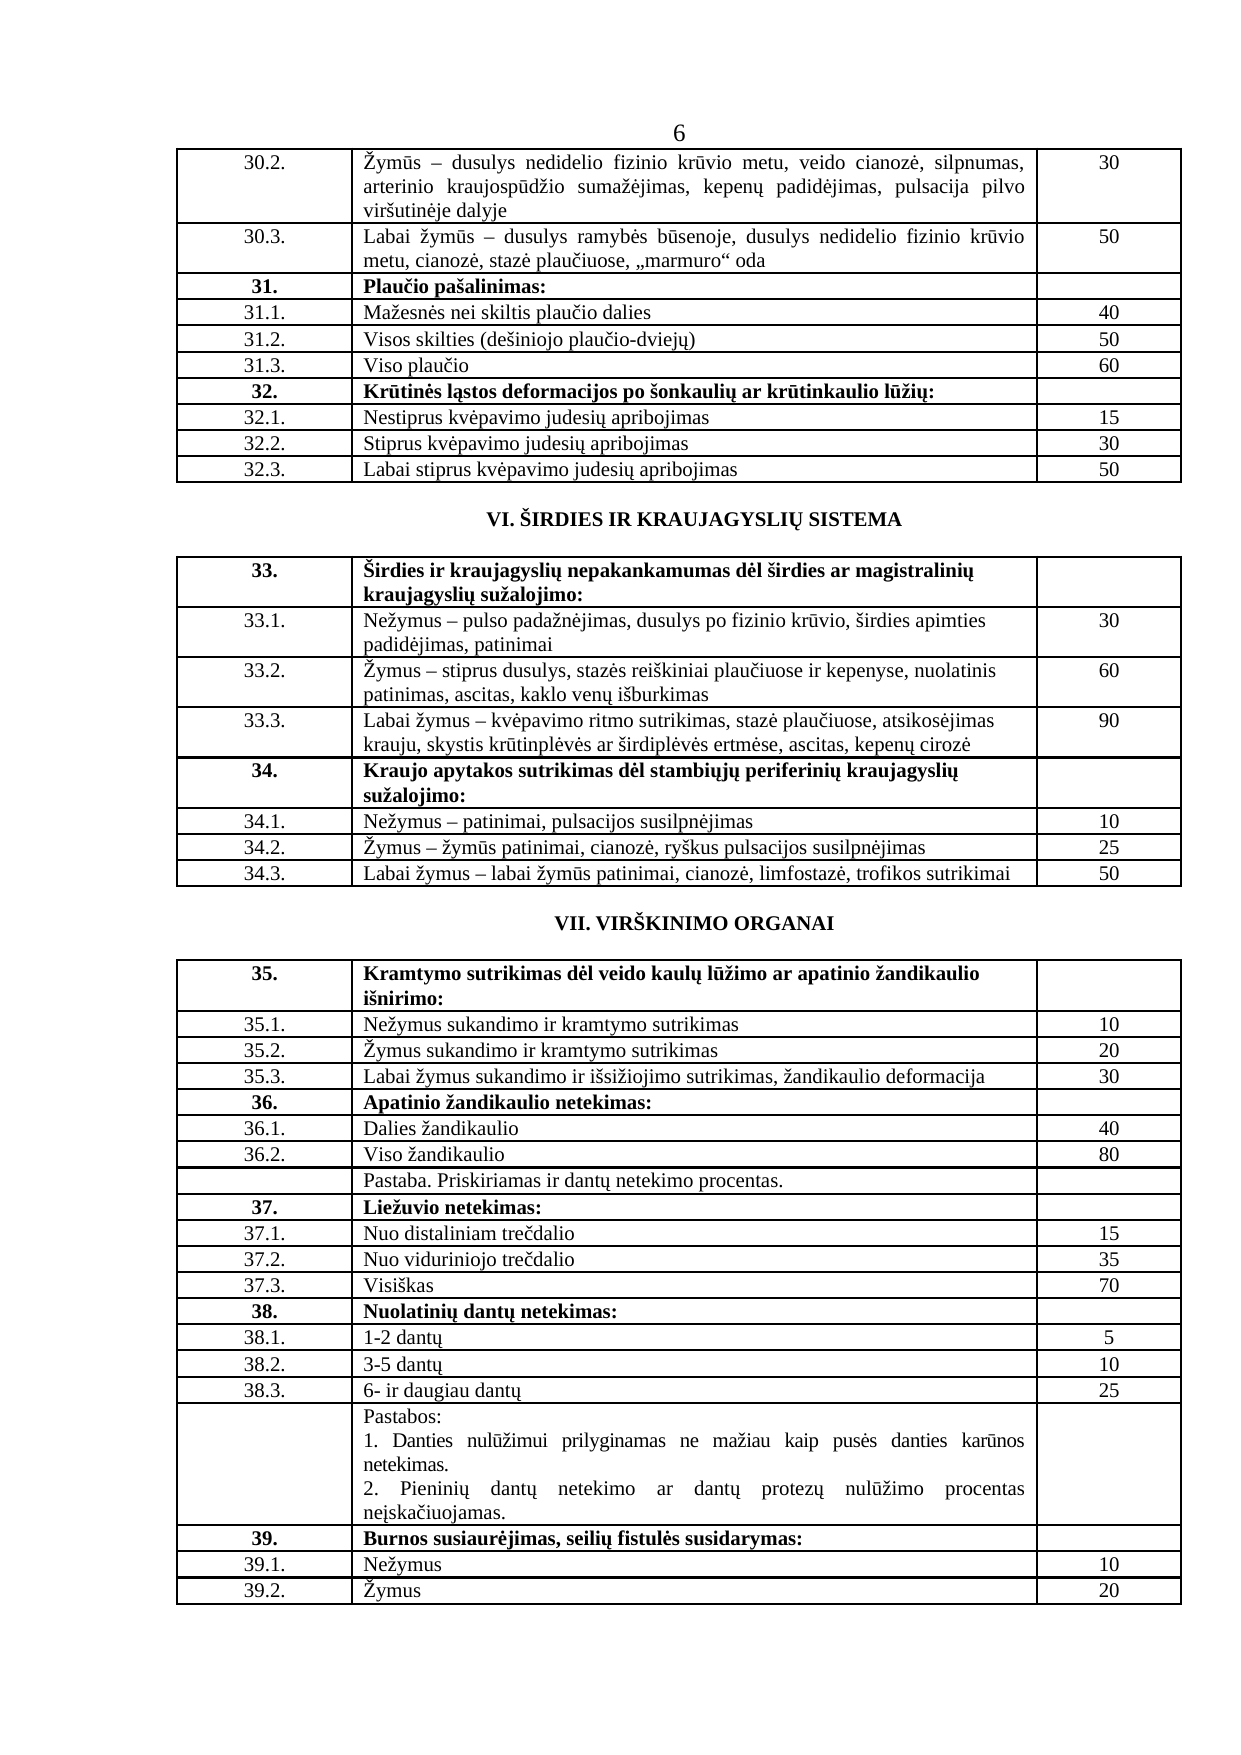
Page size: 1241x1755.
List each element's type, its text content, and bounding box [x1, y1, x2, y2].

table_cell Labai žymus sukandimo ir išsižiojimo sutrikimas, žandikaulio deformacija [353, 1064, 1036, 1088]
table_cell 38. [178, 1299, 351, 1323]
table_cell 33. [178, 558, 351, 606]
table_cell Burnos susiaurėjimas, seilių fistulės susidarymas: [353, 1526, 1036, 1550]
table_cell Stiprus kvėpavimo judesių apribojimas [353, 431, 1036, 455]
table_cell 37.3. [178, 1273, 351, 1297]
table_cell [1038, 1090, 1180, 1114]
table_cell 35 [1038, 1247, 1180, 1271]
table_cell Nuolatinių dantų netekimas: [353, 1299, 1036, 1323]
table_cell Nežymus – patinimai, pulsacijos susilpnėjimas [353, 809, 1036, 833]
table_cell [1038, 1169, 1180, 1192]
table_cell [1038, 759, 1180, 807]
table_cell [1037, 508, 1181, 531]
table_cell Labai žymus – kvėpavimo ritmo sutrikimas, stazė plaučiuose, atsikosėjimas krauju, skystis krūtinplėvės ar širdiplėvės ertmėse, ascitas, kepenų cirozė [353, 708, 1036, 756]
table_cell 35.1. [178, 1012, 351, 1036]
table_cell [177, 508, 352, 531]
table_cell 31.3. [178, 353, 351, 377]
table_cell Pastaba. Priskiriamas ir dantų netekimo procentas. [353, 1169, 1036, 1192]
table_cell VII. VIRŠKINIMO ORGANAI [352, 911, 1037, 959]
table_cell [177, 531, 352, 556]
table_cell 31.2. [178, 326, 351, 351]
table_cell 15 [1038, 1221, 1180, 1245]
table_cell 20 [1038, 1579, 1180, 1602]
table_cell 30 [1038, 431, 1180, 455]
table_cell [177, 887, 352, 911]
table_cell 33.2. [178, 658, 351, 706]
table_cell 10 [1038, 1552, 1180, 1576]
table_cell 90 [1038, 708, 1180, 756]
table_cell 25 [1038, 1378, 1180, 1402]
table_cell 10 [1038, 1351, 1180, 1376]
table_cell Dalies žandikaulio [353, 1116, 1036, 1140]
table_cell 10 [1038, 809, 1180, 833]
table_cell [1038, 558, 1180, 606]
table_cell Nuo distaliniam trečdalio [353, 1221, 1036, 1245]
table_cell Apatinio žandikaulio netekimas: [353, 1090, 1036, 1114]
table_cell [352, 483, 1037, 507]
table_cell 20 [1038, 1038, 1180, 1062]
table_cell 5 [1038, 1325, 1180, 1349]
table_cell [1038, 1195, 1180, 1219]
table_cell 38.2. [178, 1351, 351, 1376]
table_cell [352, 887, 1037, 911]
table_cell 6- ir daugiau dantų [353, 1378, 1036, 1402]
table_cell Visiškas [353, 1273, 1036, 1297]
table_cell Plaučio pašalinimas: [353, 274, 1036, 298]
table_cell [177, 483, 352, 507]
table_cell 38.1. [178, 1325, 351, 1349]
table_cell Labai žymūs – dusulys ramybės būsenoje, dusulys nedidelio fizinio krūvio metu, cianozė, stazė plaučiuose, „marmuro“ oda [353, 224, 1036, 272]
table_cell 31. [178, 274, 351, 298]
table_cell 34.2. [178, 835, 351, 859]
table_cell 39.2. [178, 1579, 351, 1602]
table_cell Nuo viduriniojo trečdalio [353, 1247, 1036, 1271]
table_cell 34.3. [178, 861, 351, 885]
table_cell Liežuvio netekimas: [353, 1195, 1036, 1219]
table_cell 30.3. [178, 224, 351, 272]
table_cell Mažesnės nei skiltis plaučio dalies [353, 300, 1036, 324]
table_cell 25 [1038, 835, 1180, 859]
table_cell [178, 1404, 351, 1524]
table_cell Žymūs – dusulys nedidelio fizinio krūvio metu, veido cianozė, silpnumas, arterinio kraujospūdžio sumažėjimas, kepenų padidėjimas, pulsacija pilvo viršutinėje dalyje [353, 150, 1036, 222]
table_cell 36.2. [178, 1142, 351, 1166]
table_cell 40 [1038, 300, 1180, 324]
table_cell VI. ŠIRDIES IR KRAUJAGYSLIŲ SISTEMA [352, 508, 1037, 531]
table_cell [1038, 961, 1180, 1009]
table_cell 35.2. [178, 1038, 351, 1062]
table_cell [1037, 887, 1181, 911]
table_cell 50 [1038, 326, 1180, 351]
table_cell 39.1. [178, 1552, 351, 1576]
table_cell 36. [178, 1090, 351, 1114]
table_cell 3-5 dantų [353, 1351, 1036, 1376]
table_cell 40 [1038, 1116, 1180, 1140]
table_cell 32.1. [178, 405, 351, 429]
table_cell 33.3. [178, 708, 351, 756]
table_cell 70 [1038, 1273, 1180, 1297]
table_cell [1037, 531, 1181, 556]
table_cell [178, 1169, 351, 1192]
table_cell [1038, 1299, 1180, 1323]
table_cell Širdies ir kraujagyslių nepakankamumas dėl širdies ar magistralinių kraujagyslių sužalojimo: [353, 558, 1036, 606]
table_cell 37.2. [178, 1247, 351, 1271]
table_cell 1-2 dantų [353, 1325, 1036, 1349]
table_cell Krūtinės ląstos deformacijos po šonkaulių ar krūtinkaulio lūžių: [353, 379, 1036, 403]
table_cell Žymus sukandimo ir kramtymo sutrikimas [353, 1038, 1036, 1062]
table_cell Kramtymo sutrikimas dėl veido kaulų lūžimo ar apatinio žandikaulio išnirimo: [353, 961, 1036, 1009]
table_cell 30 [1038, 150, 1180, 222]
table_cell 15 [1038, 405, 1180, 429]
table_cell 37.1. [178, 1221, 351, 1245]
table_cell 33.1. [178, 608, 351, 656]
table_cell 37. [178, 1195, 351, 1219]
table_cell Nestiprus kvėpavimo judesių apribojimas [353, 405, 1036, 429]
table_cell [1037, 911, 1181, 959]
table_cell Pastabos: 1. Danties nulūžimui prilyginamas ne mažiau kaip pusės danties karūnos netekimas. 2. Pieninių dantų netekimo ar dantų protezų nulūžimo procentas neįskačiuojamas. [353, 1404, 1036, 1524]
table_cell Žymus [353, 1579, 1036, 1602]
table_cell 31.1. [178, 300, 351, 324]
table_cell Nežymus – pulso padažnėjimas, dusulys po fizinio krūvio, širdies apimties padidėjimas, patinimai [353, 608, 1036, 656]
table_cell 30.2. [178, 150, 351, 222]
table_cell 32.3. [178, 457, 351, 481]
table_cell 80 [1038, 1142, 1180, 1166]
table_cell [177, 911, 352, 959]
table_cell Viso žandikaulio [353, 1142, 1036, 1166]
table_cell 10 [1038, 1012, 1180, 1036]
table_cell 50 [1038, 861, 1180, 885]
table_cell Kraujo apytakos sutrikimas dėl stambiųjų periferinių kraujagyslių sužalojimo: [353, 759, 1036, 807]
table_cell Viso plaučio [353, 353, 1036, 377]
table_cell 35. [178, 961, 351, 1009]
table_cell Labai stiprus kvėpavimo judesių apribojimas [353, 457, 1036, 481]
table_cell Labai žymus – labai žymūs patinimai, cianozė, limfostazė, trofikos sutrikimai [353, 861, 1036, 885]
table_cell 30 [1038, 608, 1180, 656]
table_cell 60 [1038, 658, 1180, 706]
table_cell 50 [1038, 224, 1180, 272]
table_cell Nežymus [353, 1552, 1036, 1576]
table_cell Nežymus sukandimo ir kramtymo sutrikimas [353, 1012, 1036, 1036]
table_cell [1038, 1404, 1180, 1524]
table_cell [1038, 1526, 1180, 1550]
table_cell [1038, 274, 1180, 298]
table_cell 39. [178, 1526, 351, 1550]
table_cell [1038, 379, 1180, 403]
table_cell 34. [178, 759, 351, 807]
table_cell 60 [1038, 353, 1180, 377]
table_cell 36.1. [178, 1116, 351, 1140]
table_cell 50 [1038, 457, 1180, 481]
table_cell 32.2. [178, 431, 351, 455]
table_cell [1037, 483, 1181, 507]
table_cell 38.3. [178, 1378, 351, 1402]
table_cell [352, 531, 1037, 556]
table_cell 35.3. [178, 1064, 351, 1088]
table_cell Žymus – žymūs patinimai, cianozė, ryškus pulsacijos susilpnėjimas [353, 835, 1036, 859]
table_cell Visos skilties (dešiniojo plaučio-dviejų) [353, 326, 1036, 351]
table_cell 34.1. [178, 809, 351, 833]
table_cell Žymus – stiprus dusulys, stazės reiškiniai plaučiuose ir kepenyse, nuolatinis patinimas, ascitas, kaklo venų išburkimas [353, 658, 1036, 706]
table_cell 30 [1038, 1064, 1180, 1088]
table_cell 32. [178, 379, 351, 403]
